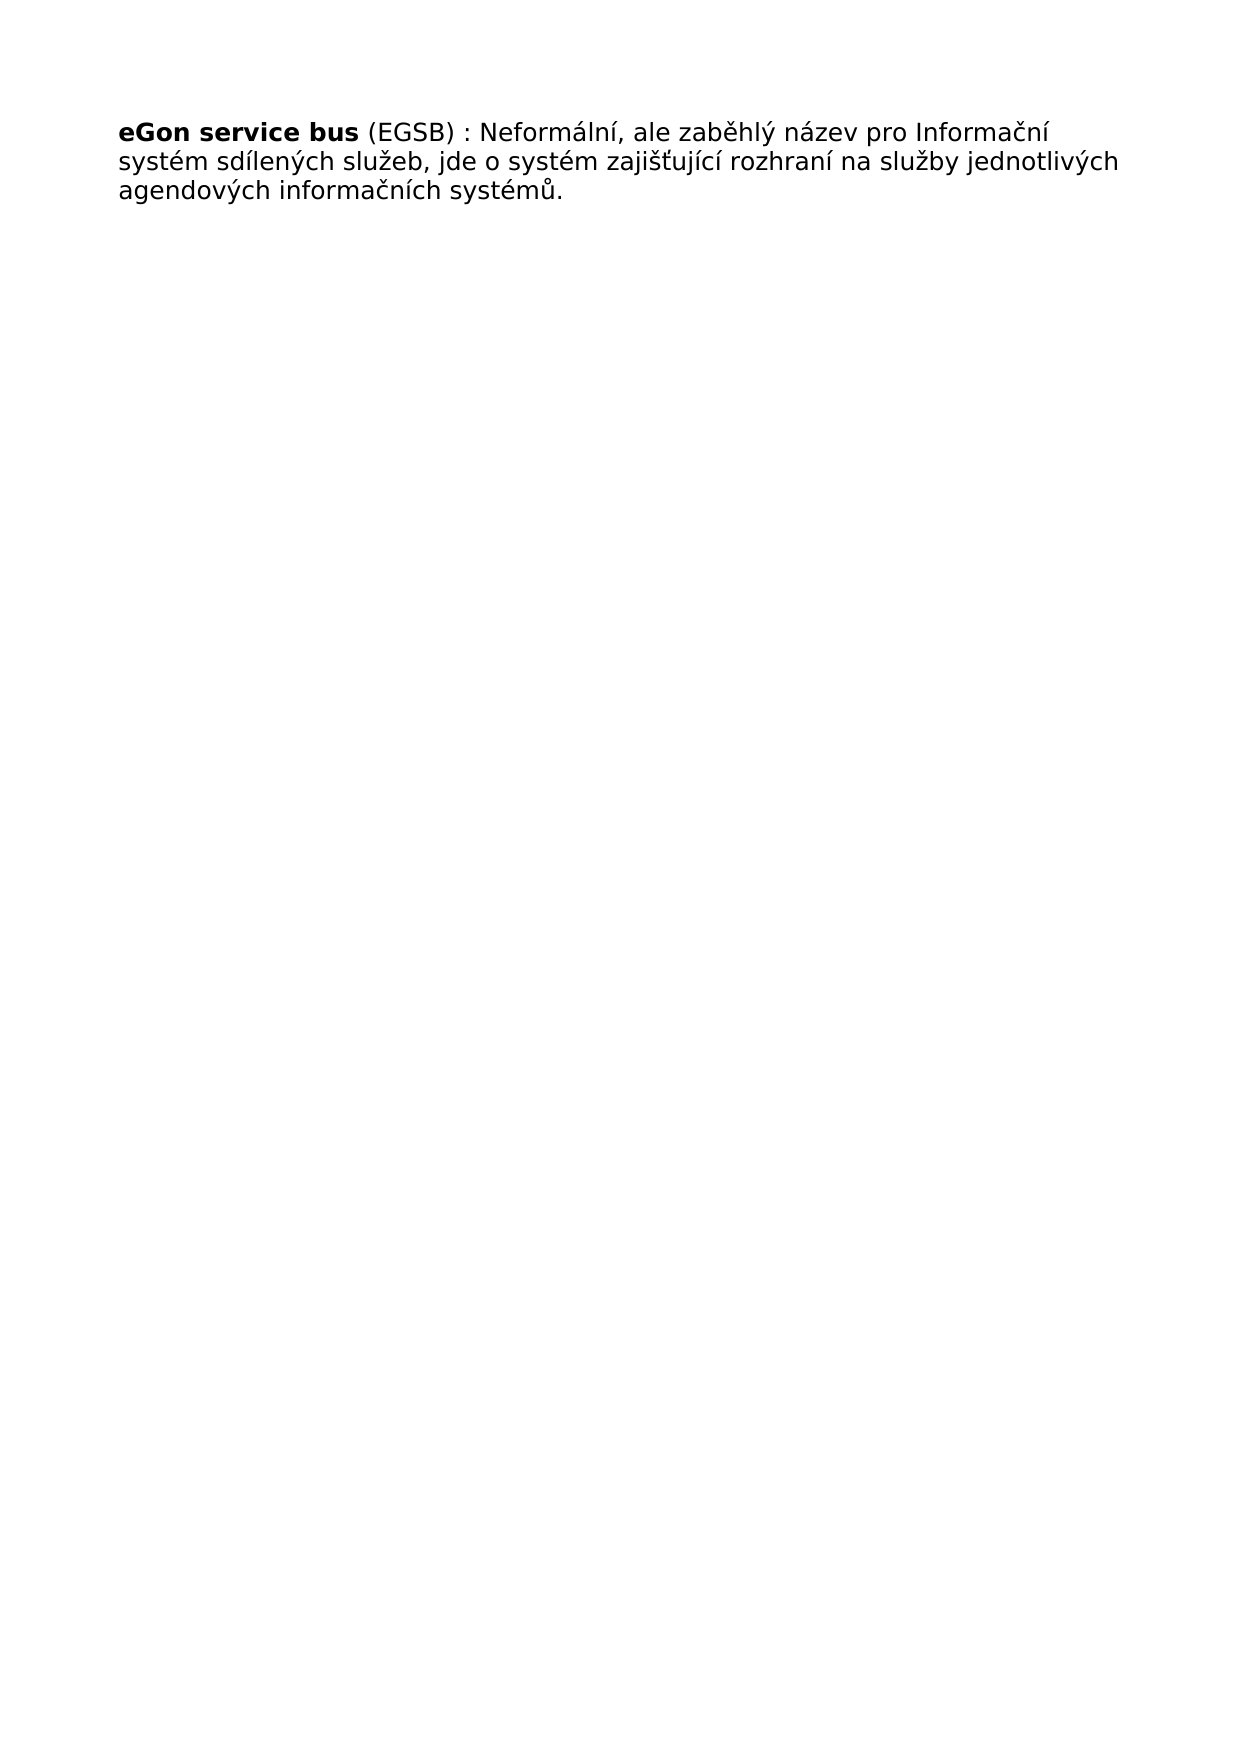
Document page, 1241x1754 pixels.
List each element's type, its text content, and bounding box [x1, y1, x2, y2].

text eGon service bus (EGSB) : Neformální, ale zaběhlý název pro Informační systém sdílených služeb, jde o systém zajišťující rozhraní na služby jednotlivých agendových informačních systémů. [118, 118, 1122, 206]
